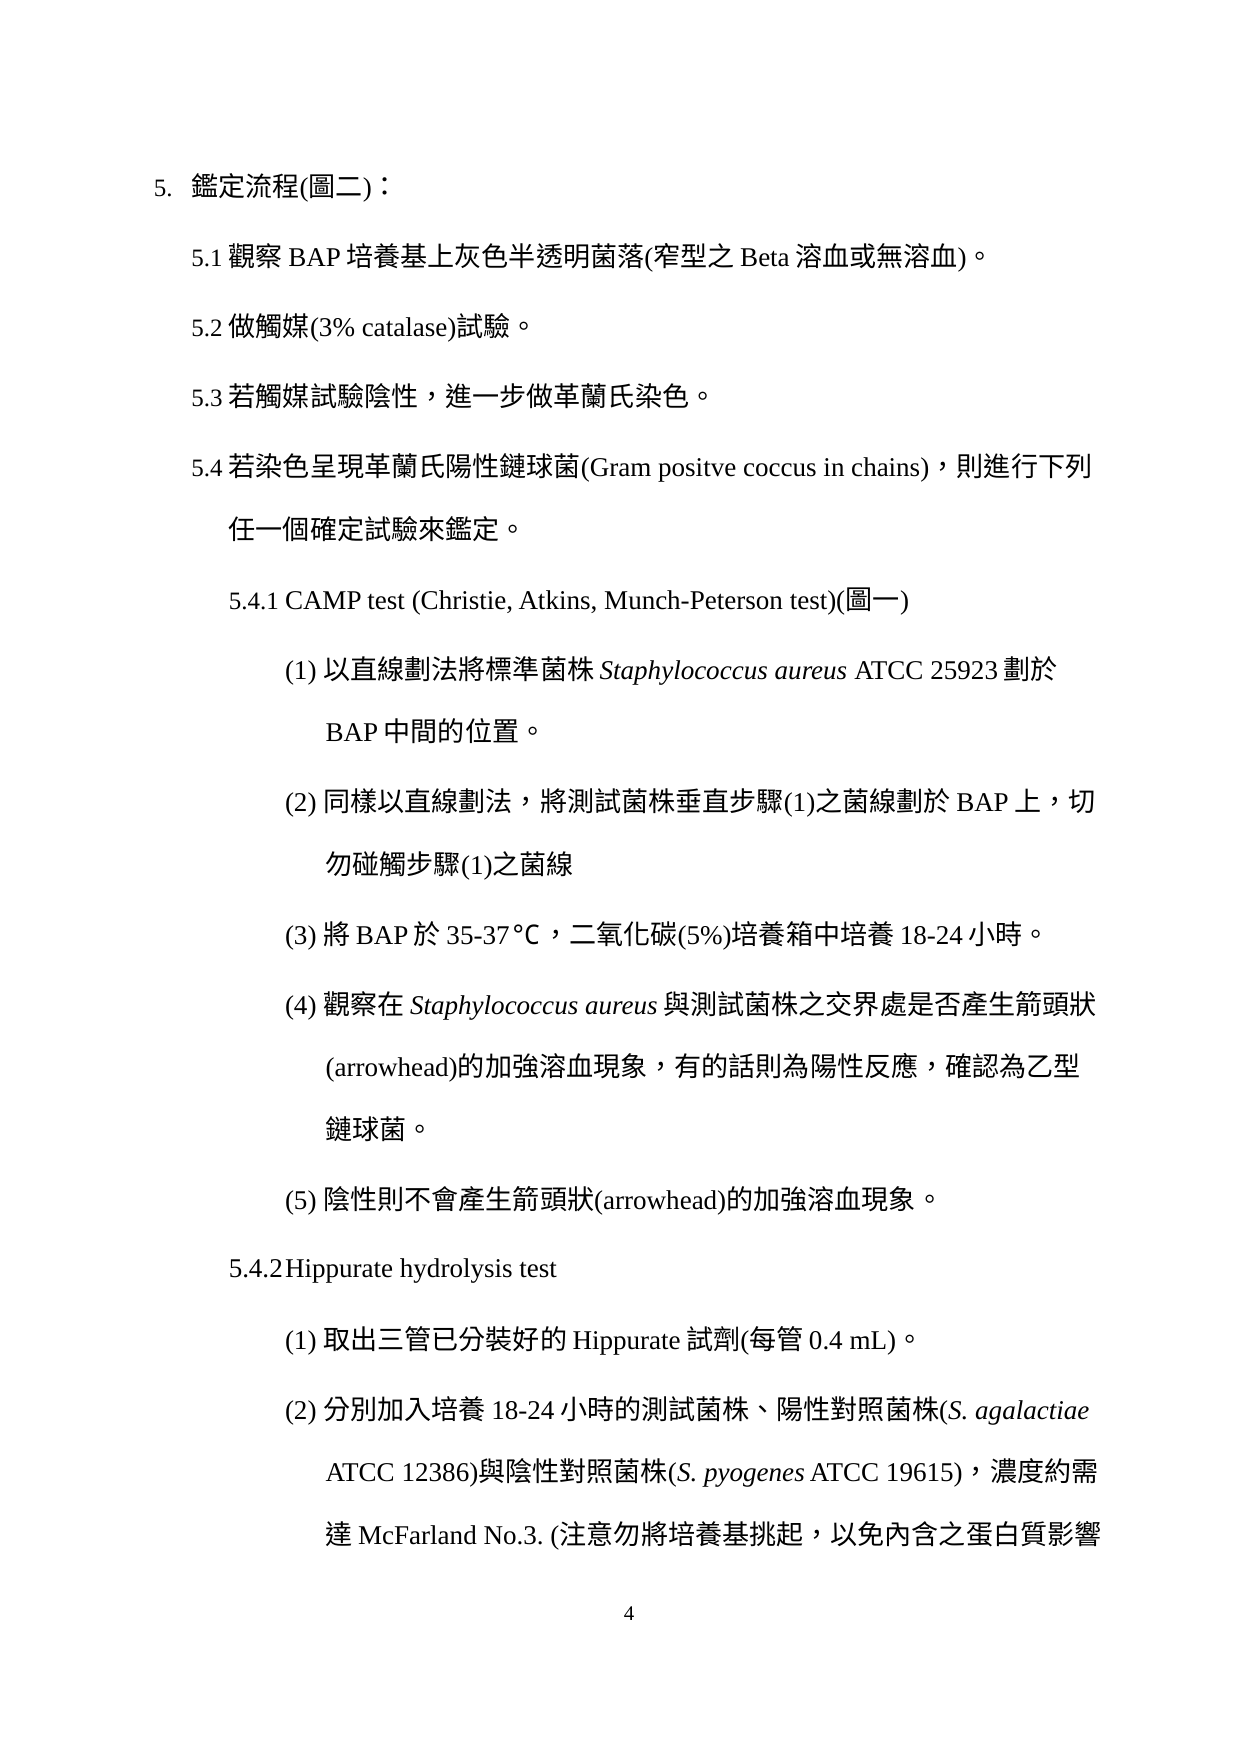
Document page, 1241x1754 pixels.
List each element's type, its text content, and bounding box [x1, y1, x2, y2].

list 做觸媒(3% catalase)試驗。 [191, 283, 1104, 346]
list CAMP test (Christie, Atkins, Munch-Peterson test)(圖一) [228, 556, 1104, 618]
list 若染色呈現革蘭氏陽性鏈球菌(Gram positve coccus in chains)，則進行下列任一個確定試驗來鑑定。 [191, 423, 1104, 548]
text (4) 觀察在Staphylococcus aureus與測試菌株之交界處是否產生箭頭狀(arrowhead)的加強溶血現象，有的話則為陽性反應，確認為乙型鏈球菌。 [285, 961, 1104, 1148]
text (1) 取出三管已分裝好的Hippurate試劑(每管0.4 mL)。 [285, 1296, 1104, 1358]
text (3) 將BAP於35-37℃，二氧化碳(5%)培養箱中培養18-24小時。 [285, 891, 1104, 953]
text (2) 分別加入培養18-24小時的測試菌株、陽性對照菌株(S. agalactiae ATCC 12386)與陰性對照菌株(S. pyogenes ATCC 19615)，濃度約需達McFarland No.3. (注意勿將培養基挑起，以免內含之蛋白質影響 [285, 1366, 1104, 1553]
text (5) 陰性則不會產生箭頭狀(arrowhead)的加強溶血現象。 [285, 1156, 1104, 1218]
list Hippurate hydrolysis test [228, 1226, 1104, 1288]
list 觀察BAP培養基上灰色半透明菌落(窄型之Beta溶血或無溶血)。 [191, 213, 1104, 276]
text (1) 以直線劃法將標準菌株Staphylococcus aureus ATCC 25923劃於BAP中間的位置。 [285, 626, 1104, 751]
list 若觸媒試驗陰性，進一步做革蘭氏染色。 [191, 353, 1104, 416]
list 鑑定流程(圖二)： [153, 143, 1104, 206]
text (2) 同樣以直線劃法，將測試菌株垂直步驟(1)之菌線劃於BAP上，切勿碰觸步驟(1)之菌線 [285, 758, 1104, 883]
